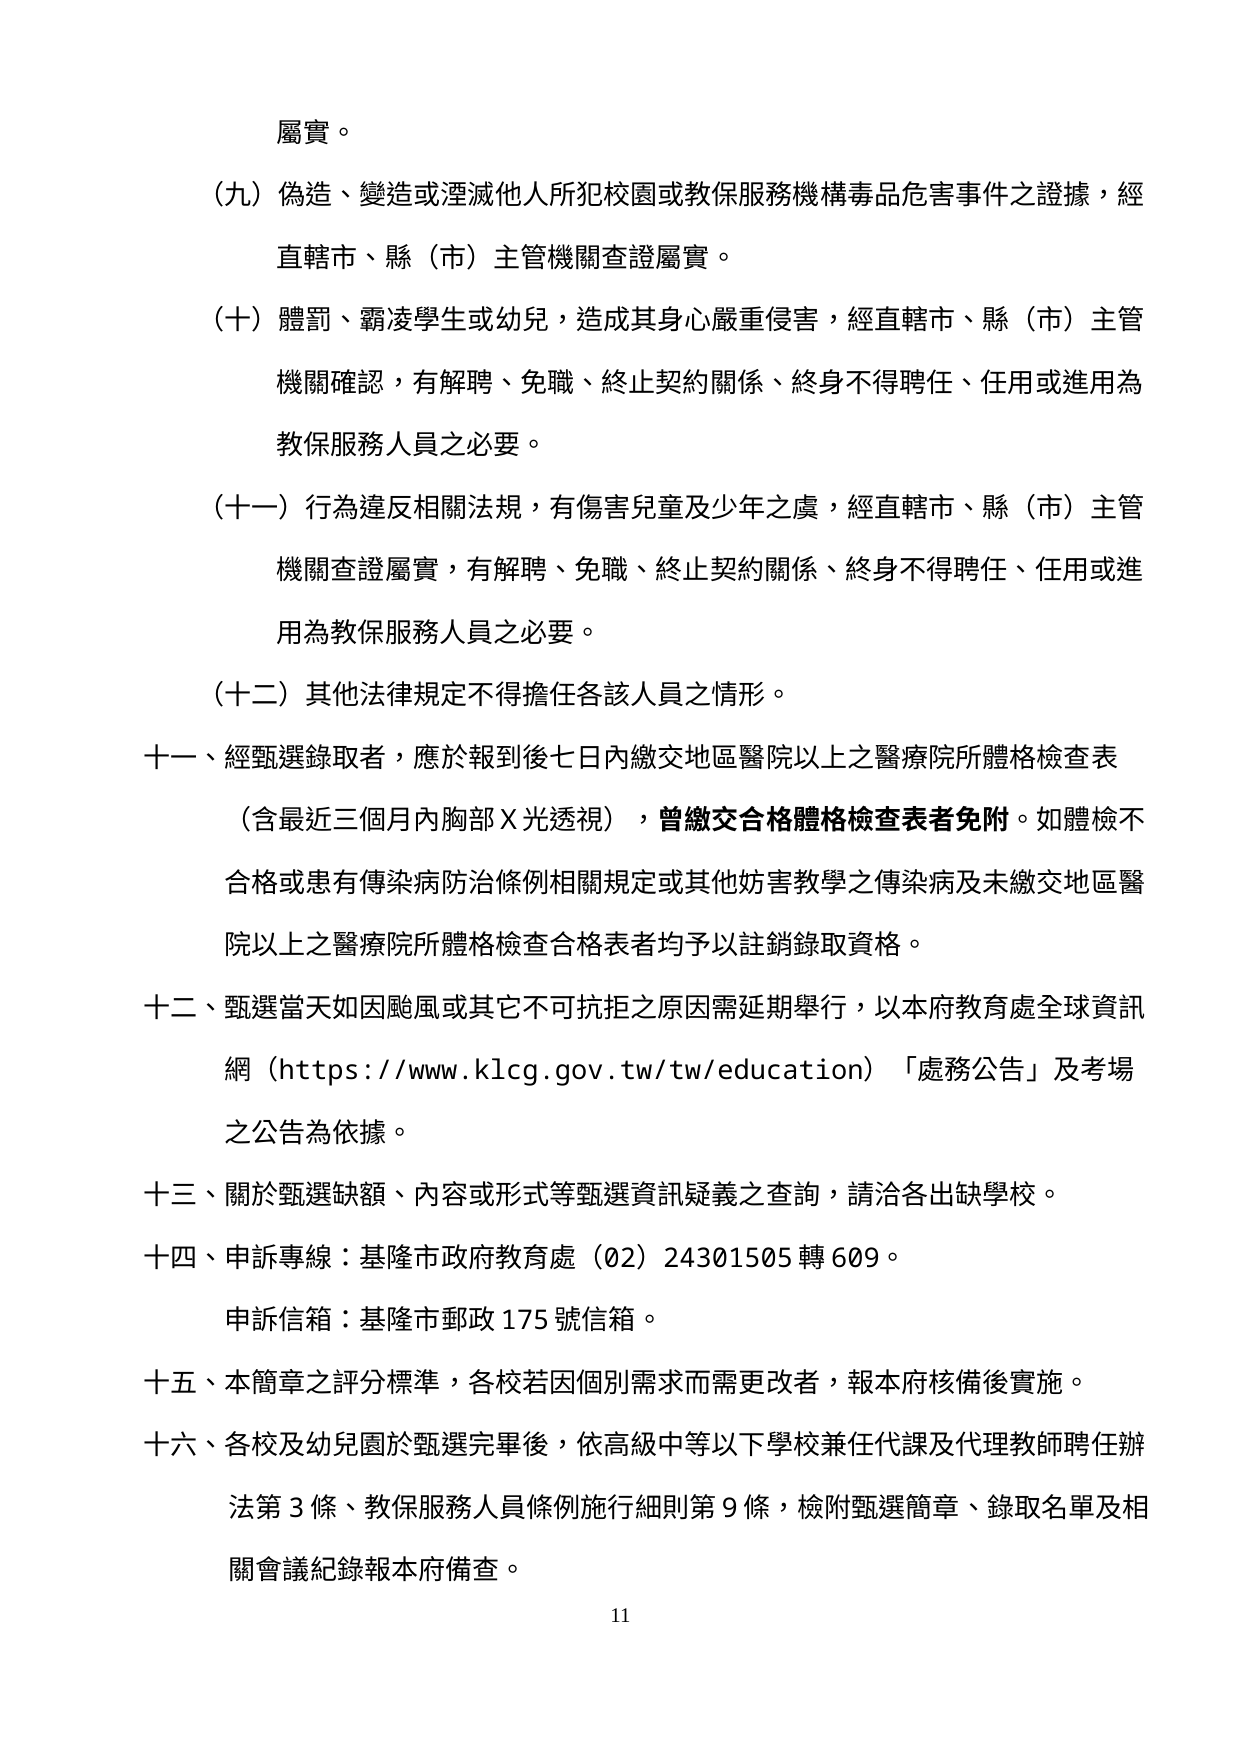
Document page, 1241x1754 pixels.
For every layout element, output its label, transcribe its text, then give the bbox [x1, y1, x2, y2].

text 十三、關於甄選缺額、內容或形式等甄選資訊疑義之查詢，請洽各出缺學校。 [143, 1151, 1152, 1214]
text （十二）其他法律規定不得擔任各該人員之情形。 [197, 651, 1152, 714]
text （十一）行為違反相關法規，有傷害兒童及少年之虞，經直轄市、縣（市）主管機關查證屬實，有解聘、免職、終止契約關係、終身不得聘任、任用或進用為教保服務人員之必要。 [197, 464, 1152, 651]
text 十五、本簡章之評分標準，各校若因個別需求而需更改者，報本府核備後實施。 [89, 1339, 1152, 1401]
text 十二、甄選當天如因颱風或其它不可抗拒之原因需延期舉行，以本府教育處全球資訊網（https://www.klcg.gov.tw/tw/education）「處務公告」及考場之公告為依據。 [143, 964, 1152, 1151]
text 屬實。 [197, 89, 1152, 151]
text 十一、經甄選錄取者，應於報到後七日內繳交地區醫院以上之醫療院所體格檢查表（含最近三個月內胸部Ｘ光透視），曾繳交合格體格檢查表者免附。如體檢不合格或患有傳染病防治條例相關規定或其他妨害教學之傳染病及未繳交地區醫院以上之醫療院所體格檢查合格表者均予以註銷錄取資格。 [143, 714, 1152, 964]
text 申訴信箱：基隆市郵政175號信箱。 [89, 1276, 1152, 1339]
text 十四、申訴專線：基隆市政府教育處（02）24301505轉609。 [143, 1214, 1152, 1276]
text 十六、各校及幼兒園於甄選完畢後，依高級中等以下學校兼任代課及代理教師聘任辦法第3條、教保服務人員條例施行細則第9條，檢附甄選簡章、錄取名單及相關會議紀錄報本府備查。 [143, 1401, 1152, 1589]
text （九）偽造、變造或湮滅他人所犯校園或教保服務機構毒品危害事件之證據，經直轄市、縣（市）主管機關查證屬實。 [197, 151, 1152, 276]
text （十）體罰、霸凌學生或幼兒，造成其身心嚴重侵害，經直轄市、縣（市）主管機關確認，有解聘、免職、終止契約關係、終身不得聘任、任用或進用為教保服務人員之必要。 [197, 276, 1152, 464]
